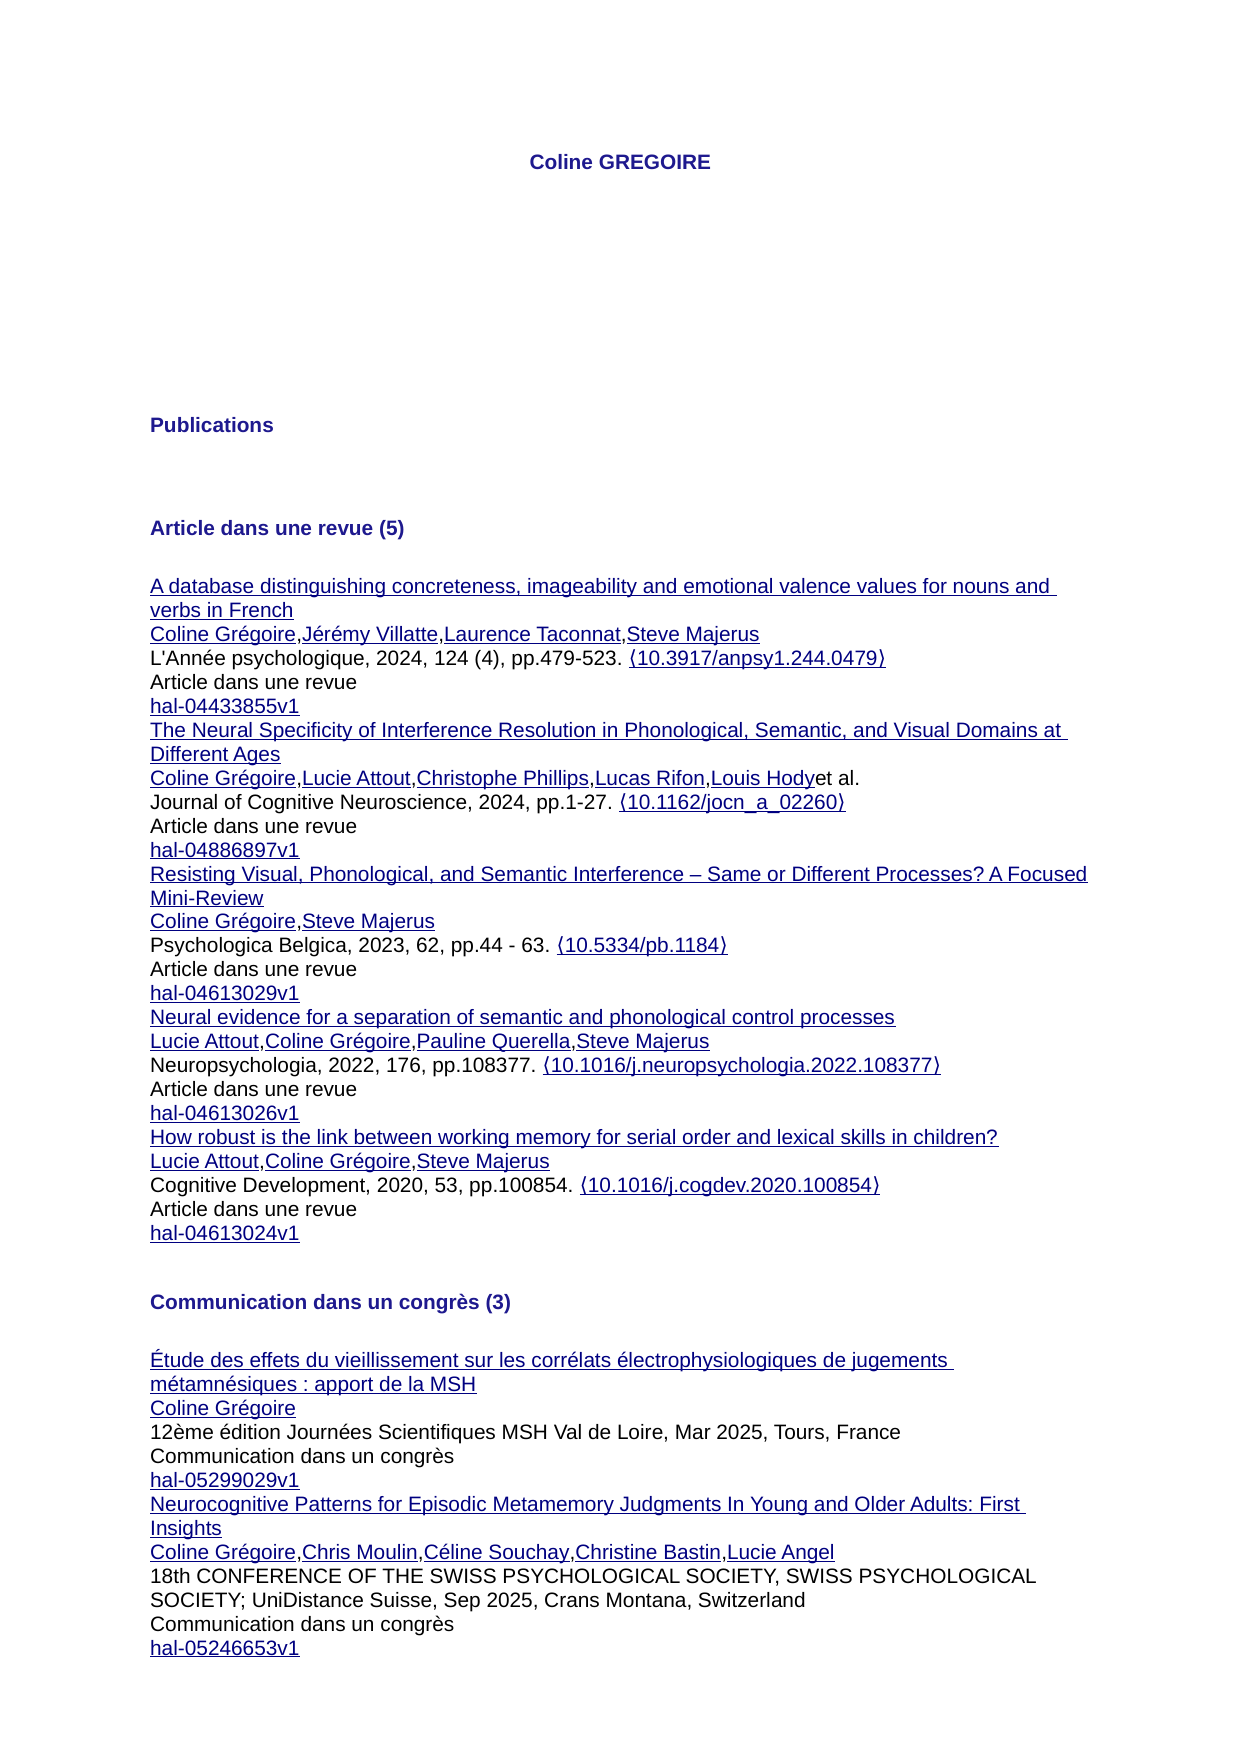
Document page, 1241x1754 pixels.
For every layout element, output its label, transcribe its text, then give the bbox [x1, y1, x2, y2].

subtitle Publications [150, 412, 1090, 436]
table_header A database distinguishing concreteness, imageability and emotional valence values for nouns and verbs in French Coline Grégoire,Jérémy Villatte,Laurence Taconnat,Steve Majerus L'Année psychologique, 2024, 124 (4), pp.479-523. ⟨10.3917/anpsy1.244.0479⟩ Article dans une revue hal-04433855v1 [150, 574, 1090, 718]
table_cell Resisting Visual, Phonological, and Semantic Interference – Same or Different Processes? A Focused Mini-Review Coline Grégoire,Steve Majerus Psychologica Belgica, 2023, 62, pp.44 - 63. ⟨10.5334/pb.1184⟩ Article dans une revue hal-04613029v1 [150, 861, 1090, 1005]
table_header Étude des effets du vieillissement sur les corrélats électrophysiologiques de jugements métamnésiques : apport de la MSH Coline Grégoire 12ème édition Journées Scientifiques MSH Val de Loire, Mar 2025, Tours, France Communication dans un congrès hal-05299029v1 [150, 1348, 1090, 1492]
subtitle Communication dans un congrès (3) [150, 1289, 1090, 1313]
table_cell Neural evidence for a separation of semantic and phonological control processes Lucie Attout,Coline Grégoire,Pauline Querella,Steve Majerus Neuropsychologia, 2022, 176, pp.108377. ⟨10.1016/j.neuropsychologia.2022.108377⟩ Article dans une revue hal-04613026v1 [150, 1005, 1090, 1125]
subtitle Coline GREGOIRE [150, 150, 1090, 174]
table_cell How robust is the link between working memory for serial order and lexical skills in children? Lucie Attout,Coline Grégoire,Steve Majerus Cognitive Development, 2020, 53, pp.100854. ⟨10.1016/j.cogdev.2020.100854⟩ Article dans une revue hal-04613024v1 [150, 1125, 1090, 1245]
subtitle Article dans une revue (5) [150, 516, 1090, 539]
table_cell Neurocognitive Patterns for Episodic Metamemory Judgments In Young and Older Adults: First Insights Coline Grégoire,Chris Moulin,Céline Souchay,Christine Bastin,Lucie Angel 18th CONFERENCE OF THE SWISS PSYCHOLOGICAL SOCIETY, SWISS PSYCHOLOGICAL SOCIETY; UniDistance Suisse, Sep 2025, Crans Montana, Switzerland Communication dans un congrès hal-05246653v1 [150, 1492, 1090, 1659]
table_cell The Neural Specificity of Interference Resolution in Phonological, Semantic, and Visual Domains at Different Ages Coline Grégoire,Lucie Attout,Christophe Phillips,Lucas Rifon,Louis Hodyet al. Journal of Cognitive Neuroscience, 2024, pp.1-27. ⟨10.1162/jocn_a_02260⟩ Article dans une revue hal-04886897v1 [150, 718, 1090, 861]
